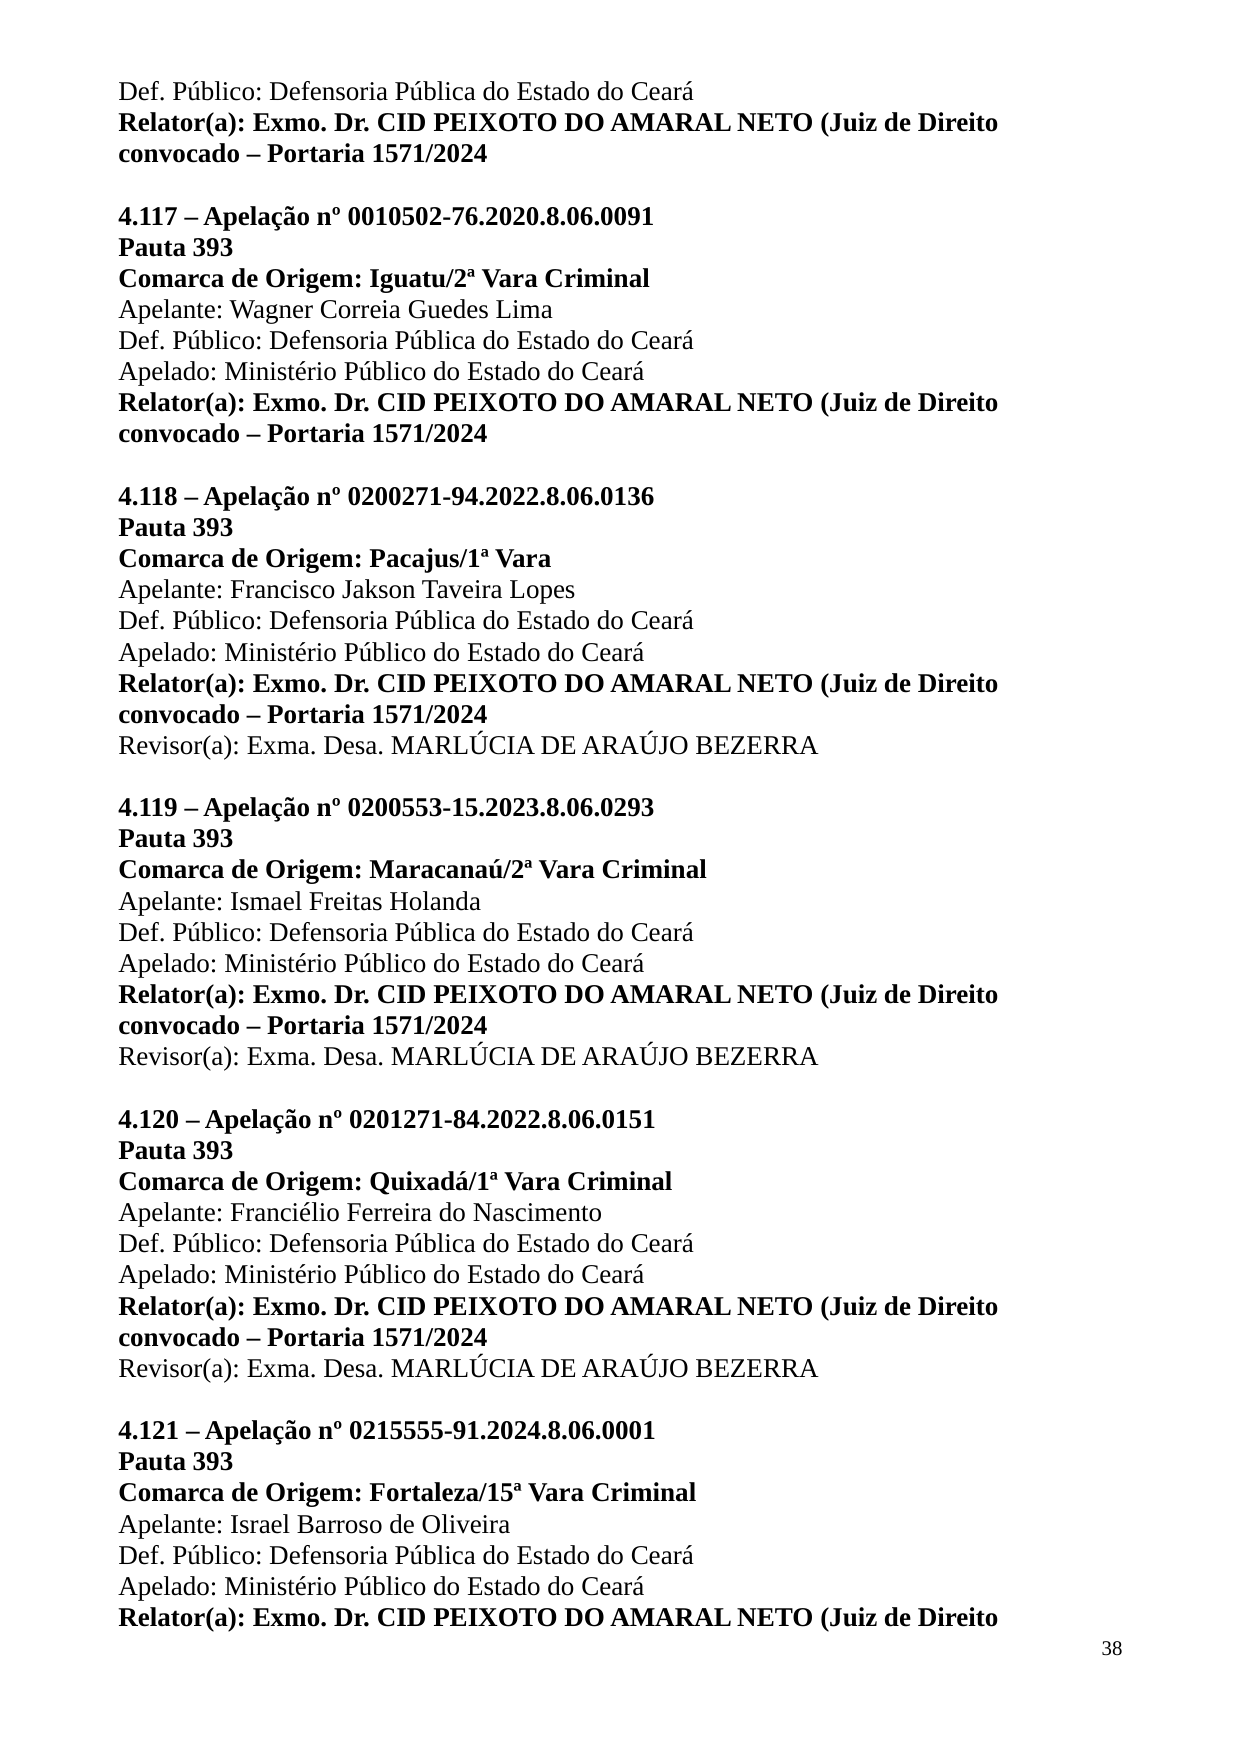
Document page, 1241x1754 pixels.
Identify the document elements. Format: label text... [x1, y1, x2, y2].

text Apelante: Wagner Correia Guedes Lima [118, 293, 1122, 324]
text Def. Público: Defensoria Pública do Estado do Ceará [118, 1539, 1122, 1570]
text Def. Público: Defensoria Pública do Estado do Ceará [118, 1227, 1122, 1258]
text Apelante: Francisco Jakson Taveira Lopes [118, 573, 1122, 604]
text 4.118 – Apelação nº 0200271-94.2022.8.06.0136 [118, 480, 1122, 511]
text Apelado: Ministério Público do Estado do Ceará [118, 355, 1122, 386]
text Revisor(a): Exma. Desa. MARLÚCIA DE ARAÚJO BEZERRA [118, 1041, 1122, 1072]
text Def. Público: Defensoria Pública do Estado do Ceará [118, 75, 1122, 106]
text Comarca de Origem: Quixadá/1ª Vara Criminal [118, 1165, 1122, 1196]
text Relator(a): Exmo. Dr. CID PEIXOTO DO AMARAL NETO (Juiz de Direito convocado – Portaria 1571/2024 [118, 106, 1122, 168]
text Comarca de Origem: Pacajus/1ª Vara [118, 542, 1122, 573]
text Relator(a): Exmo. Dr. CID PEIXOTO DO AMARAL NETO (Juiz de Direito [118, 1601, 1122, 1632]
text Def. Público: Defensoria Pública do Estado do Ceará [118, 916, 1122, 947]
text Apelado: Ministério Público do Estado do Ceará [118, 947, 1122, 978]
text Apelante: Israel Barroso de Oliveira [118, 1508, 1122, 1539]
text Relator(a): Exmo. Dr. CID PEIXOTO DO AMARAL NETO (Juiz de Direito convocado – Portaria 1571/2024 [118, 667, 1122, 729]
text Relator(a): Exmo. Dr. CID PEIXOTO DO AMARAL NETO (Juiz de Direito convocado – Portaria 1571/2024 [118, 978, 1122, 1041]
text Comarca de Origem: Maracanaú/2ª Vara Criminal [118, 854, 1122, 885]
text Revisor(a): Exma. Desa. MARLÚCIA DE ARAÚJO BEZERRA [118, 729, 1122, 760]
text Apelado: Ministério Público do Estado do Ceará [118, 1258, 1122, 1290]
text Comarca de Origem: Iguatu/2ª Vara Criminal [118, 262, 1122, 293]
text 4.120 – Apelação nº 0201271-84.2022.8.06.0151 [118, 1103, 1122, 1134]
text 4.117 – Apelação nº 0010502-76.2020.8.06.0091 [118, 199, 1122, 231]
text Relator(a): Exmo. Dr. CID PEIXOTO DO AMARAL NETO (Juiz de Direito convocado – Portaria 1571/2024 [118, 386, 1122, 449]
text Pauta 393 [118, 1134, 1122, 1165]
text Pauta 393 [118, 511, 1122, 542]
text Relator(a): Exmo. Dr. CID PEIXOTO DO AMARAL NETO (Juiz de Direito convocado – Portaria 1571/2024 [118, 1290, 1122, 1352]
text Pauta 393 [118, 822, 1122, 854]
text Pauta 393 [118, 231, 1122, 262]
text 4.121 – Apelação nº 0215555-91.2024.8.06.0001 [118, 1414, 1122, 1445]
text Def. Público: Defensoria Pública do Estado do Ceará [118, 604, 1122, 636]
text Def. Público: Defensoria Pública do Estado do Ceará [118, 324, 1122, 355]
text Apelado: Ministério Público do Estado do Ceará [118, 1570, 1122, 1601]
text Pauta 393 [118, 1445, 1122, 1477]
text Apelante: Ismael Freitas Holanda [118, 885, 1122, 916]
text Apelado: Ministério Público do Estado do Ceará [118, 636, 1122, 667]
text Apelante: Franciélio Ferreira do Nascimento [118, 1196, 1122, 1227]
text Revisor(a): Exma. Desa. MARLÚCIA DE ARAÚJO BEZERRA [118, 1352, 1122, 1383]
text Comarca de Origem: Fortaleza/15ª Vara Criminal [118, 1477, 1122, 1508]
text 4.119 – Apelação nº 0200553-15.2023.8.06.0293 [118, 791, 1122, 822]
